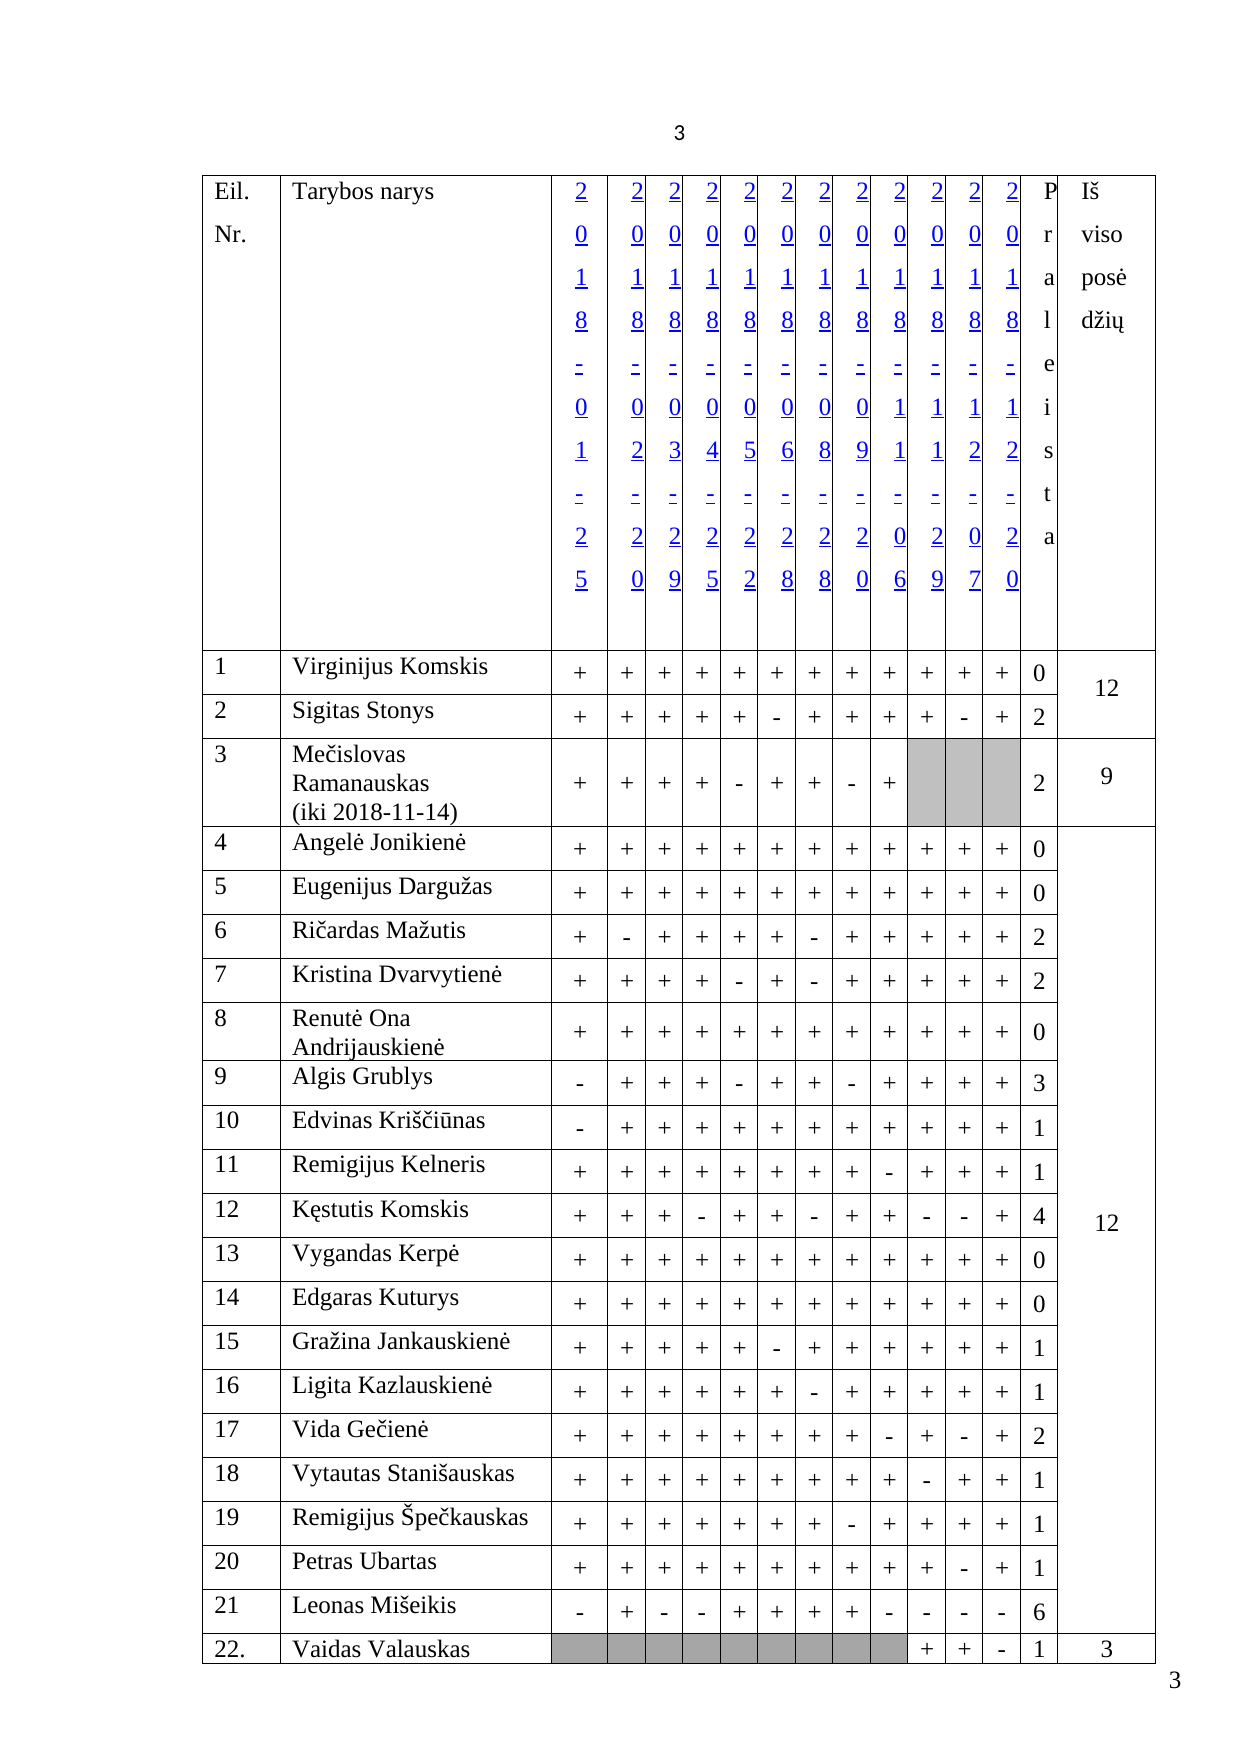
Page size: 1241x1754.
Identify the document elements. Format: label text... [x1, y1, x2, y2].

table_cell [552, 1634, 607, 1663]
table_cell + [758, 827, 795, 870]
table_cell 0 [1021, 871, 1057, 914]
table_cell 1 [1021, 1546, 1057, 1589]
table_cell + [796, 1502, 832, 1545]
table_cell - [833, 739, 870, 826]
table_cell Sigitas Stonys [281, 695, 551, 738]
table_cell + [983, 1502, 1020, 1545]
table_header 2018-03-29 [646, 176, 682, 650]
table_cell - [721, 739, 757, 826]
table_cell + [871, 1106, 907, 1148]
table_cell + [608, 695, 645, 738]
table_cell 1 [1021, 1458, 1057, 1501]
table_cell + [646, 1502, 682, 1545]
table_cell + [908, 1414, 945, 1457]
table_cell + [871, 827, 907, 870]
table_cell + [758, 1414, 795, 1457]
table_cell + [683, 1061, 720, 1104]
table_cell + [683, 1326, 720, 1369]
table_cell 4 [1021, 1194, 1057, 1237]
table_cell + [833, 1106, 870, 1148]
table_cell - [683, 1590, 720, 1633]
table_cell + [721, 1370, 757, 1413]
table_cell - [946, 1194, 982, 1237]
table_header 2018-11-29 [908, 176, 945, 650]
table_cell + [908, 1003, 945, 1060]
table_cell + [871, 1458, 907, 1501]
table_cell - [871, 1150, 907, 1193]
table_cell + [758, 1590, 795, 1633]
table_cell + [983, 1150, 1020, 1193]
table_cell Kęstutis Komskis [281, 1194, 551, 1237]
table_cell + [983, 1106, 1020, 1148]
table_cell + [871, 871, 907, 914]
table_cell + [796, 871, 832, 914]
table_cell + [796, 739, 832, 826]
table_cell 0 [1021, 1282, 1057, 1325]
table_cell Remigijus Kelneris [281, 1150, 551, 1193]
table_cell 10 [203, 1106, 280, 1148]
table_cell + [871, 1003, 907, 1060]
table_cell - [796, 959, 832, 1002]
table_cell + [646, 1414, 682, 1457]
table_cell + [683, 739, 720, 826]
table_cell [683, 1634, 720, 1663]
table_cell + [683, 827, 720, 870]
table_cell - [946, 695, 982, 738]
table_cell + [908, 1106, 945, 1148]
table_cell Ligita Kazlauskienė [281, 1370, 551, 1413]
table_cell 6 [203, 915, 280, 958]
table_cell + [721, 1326, 757, 1369]
table_cell [833, 1634, 870, 1663]
table_cell + [721, 1150, 757, 1193]
table_cell + [758, 1106, 795, 1148]
table_cell + [908, 1370, 945, 1413]
table_cell + [552, 651, 607, 694]
table_cell Vytautas Stanišauskas [281, 1458, 551, 1501]
table_header 2018-02-20 [608, 176, 645, 650]
table_cell + [721, 1003, 757, 1060]
table_cell 4 [203, 827, 280, 870]
table_cell + [608, 1238, 645, 1281]
table_cell + [946, 1282, 982, 1325]
table_cell + [721, 1414, 757, 1457]
table_cell + [871, 959, 907, 1002]
table_cell 12 [1058, 827, 1155, 1633]
table_cell + [721, 1502, 757, 1545]
table_cell - [908, 1458, 945, 1501]
table_cell + [683, 1546, 720, 1589]
table_cell + [946, 915, 982, 958]
table_cell + [908, 827, 945, 870]
table_cell + [683, 915, 720, 958]
table_cell + [833, 1150, 870, 1193]
table_cell + [983, 1194, 1020, 1237]
table_cell + [871, 1238, 907, 1281]
table_cell + [646, 651, 682, 694]
table_cell + [796, 1590, 832, 1633]
table_cell + [552, 1370, 607, 1413]
table_cell 2 [1021, 739, 1057, 826]
table_cell + [796, 1150, 832, 1193]
table_cell + [796, 1061, 832, 1104]
table_cell + [983, 1238, 1020, 1281]
table_cell 22. [203, 1634, 280, 1663]
table_cell Virginijus Komskis [281, 651, 551, 694]
table_cell + [908, 959, 945, 1002]
table_cell + [608, 827, 645, 870]
table_cell + [683, 1150, 720, 1193]
table_cell [608, 1634, 645, 1663]
table_cell + [721, 1590, 757, 1633]
table_cell + [683, 959, 720, 1002]
table_cell + [608, 959, 645, 1002]
table_cell + [983, 695, 1020, 738]
table_cell + [758, 1370, 795, 1413]
table_cell + [646, 1546, 682, 1589]
table_cell + [908, 695, 945, 738]
table_cell [796, 1634, 832, 1663]
table_cell [758, 1634, 795, 1663]
table_cell - [608, 915, 645, 958]
table_cell + [608, 1106, 645, 1148]
table_cell + [983, 651, 1020, 694]
table_cell + [608, 1061, 645, 1104]
table_cell + [552, 1238, 607, 1281]
table_cell + [646, 1061, 682, 1104]
table_cell + [908, 1150, 945, 1193]
table_cell + [721, 1238, 757, 1281]
table_cell + [608, 1546, 645, 1589]
table_cell + [721, 1546, 757, 1589]
table_cell + [683, 695, 720, 738]
table_cell 18 [203, 1458, 280, 1501]
table_cell - [833, 1061, 870, 1104]
table_cell + [796, 1326, 832, 1369]
table_cell + [608, 1414, 645, 1457]
table_cell - [946, 1590, 982, 1633]
table_cell + [721, 871, 757, 914]
table_cell 0 [1021, 1238, 1057, 1281]
table_cell + [721, 1282, 757, 1325]
table_cell - [796, 1194, 832, 1237]
table_cell 11 [203, 1150, 280, 1193]
table_cell + [871, 1194, 907, 1237]
table_cell + [646, 1370, 682, 1413]
table_cell + [796, 1414, 832, 1457]
table_cell - [796, 915, 832, 958]
table_cell 8 [203, 1003, 280, 1060]
table_cell 19 [203, 1502, 280, 1545]
table_cell Gražina Jankauskienė [281, 1326, 551, 1369]
table_cell [946, 739, 982, 826]
table_cell 1 [203, 651, 280, 694]
table_cell + [983, 1326, 1020, 1369]
table_cell Kristina Dvarvytienė [281, 959, 551, 1002]
table_cell + [833, 1414, 870, 1457]
table_cell 1 [1021, 1326, 1057, 1369]
table_header Praleista [1021, 176, 1057, 650]
table_cell Edgaras Kuturys [281, 1282, 551, 1325]
table_header 2018-06-28 [758, 176, 795, 650]
table_cell + [758, 739, 795, 826]
table_cell 7 [203, 959, 280, 1002]
table_cell 1 [1021, 1634, 1057, 1663]
table_cell + [871, 695, 907, 738]
table_header 2018-04-25 [683, 176, 720, 650]
table_cell Petras Ubartas [281, 1546, 551, 1589]
table_cell + [552, 695, 607, 738]
table_cell 2 [203, 695, 280, 738]
table_cell + [833, 1546, 870, 1589]
table_cell + [758, 1502, 795, 1545]
table_cell + [608, 871, 645, 914]
table_cell 13 [203, 1238, 280, 1281]
table_cell + [758, 1282, 795, 1325]
table_cell + [983, 959, 1020, 1002]
table_cell + [983, 827, 1020, 870]
table_cell 1 [1021, 1370, 1057, 1413]
table_cell + [983, 915, 1020, 958]
table_cell + [552, 871, 607, 914]
table_cell + [796, 1458, 832, 1501]
table_cell + [646, 1458, 682, 1501]
table_cell + [983, 1003, 1020, 1060]
table_cell 12 [203, 1194, 280, 1237]
table_cell + [758, 1003, 795, 1060]
table_cell + [833, 1003, 870, 1060]
table_cell + [946, 1326, 982, 1369]
table_cell 6 [1021, 1590, 1057, 1633]
table_cell + [871, 1502, 907, 1545]
table_cell + [833, 1590, 870, 1633]
table_cell + [946, 1502, 982, 1545]
table_cell Vaidas Valauskas [281, 1634, 551, 1663]
table_cell + [552, 1150, 607, 1193]
table_cell + [552, 1282, 607, 1325]
table_cell Renutė Ona Andrijauskienė [281, 1003, 551, 1060]
table_cell + [908, 1326, 945, 1369]
table_cell + [908, 1238, 945, 1281]
table_cell + [983, 1458, 1020, 1501]
table_cell + [683, 1003, 720, 1060]
table_cell + [646, 1003, 682, 1060]
table_cell + [946, 1458, 982, 1501]
table_cell + [796, 1003, 832, 1060]
table_cell + [646, 827, 682, 870]
table_cell - [908, 1194, 945, 1237]
table_cell + [608, 1194, 645, 1237]
table_cell + [721, 1458, 757, 1501]
table_cell + [796, 827, 832, 870]
table_cell + [908, 651, 945, 694]
table_cell + [552, 1546, 607, 1589]
table_cell + [552, 1414, 607, 1457]
table_cell 1 [1021, 1150, 1057, 1193]
table_cell + [721, 651, 757, 694]
table_cell + [833, 959, 870, 1002]
table_cell + [833, 695, 870, 738]
table_cell + [646, 1150, 682, 1193]
table_cell + [646, 695, 682, 738]
table_cell + [721, 915, 757, 958]
table_cell + [721, 695, 757, 738]
table_cell Leonas Mišeikis [281, 1590, 551, 1633]
table_cell 0 [1021, 651, 1057, 694]
table_cell + [796, 651, 832, 694]
table_cell + [946, 871, 982, 914]
table_cell Mečislovas Ramanauskas (iki 2018-11-14) [281, 739, 551, 826]
table_cell + [552, 1502, 607, 1545]
table_cell [646, 1634, 682, 1663]
table_cell [721, 1634, 757, 1663]
table_cell + [721, 1106, 757, 1148]
table_cell + [983, 1546, 1020, 1589]
table_cell + [608, 651, 645, 694]
table_cell + [646, 1326, 682, 1369]
table_header 2018-01-25 [552, 176, 607, 650]
table_cell + [833, 651, 870, 694]
table_cell - [552, 1106, 607, 1148]
table_cell 3 [1058, 1634, 1155, 1663]
table_cell + [833, 1370, 870, 1413]
table_cell 0 [1021, 1003, 1057, 1060]
table_cell 3 [1021, 1061, 1057, 1104]
table_cell - [871, 1414, 907, 1457]
table_cell + [646, 1238, 682, 1281]
table_cell + [608, 1150, 645, 1193]
table_cell + [871, 1326, 907, 1369]
table_cell - [946, 1414, 982, 1457]
table_cell - [646, 1590, 682, 1633]
table_cell + [796, 695, 832, 738]
table_cell 0 [1021, 827, 1057, 870]
table_cell 1 [1021, 1502, 1057, 1545]
table_header 2018-11-06 [871, 176, 907, 650]
table_cell + [946, 1370, 982, 1413]
table_cell + [908, 1502, 945, 1545]
table_cell + [683, 1370, 720, 1413]
table_cell + [908, 1061, 945, 1104]
table_cell + [946, 1634, 982, 1663]
table_cell Edvinas Kriščiūnas [281, 1106, 551, 1148]
table_cell + [946, 959, 982, 1002]
table_cell 17 [203, 1414, 280, 1457]
table_header 2018-08-28 [796, 176, 832, 650]
table_cell + [608, 1370, 645, 1413]
table_cell 21 [203, 1590, 280, 1633]
table_cell Vygandas Kerpė [281, 1238, 551, 1281]
table_cell + [758, 1546, 795, 1589]
table_cell + [983, 871, 1020, 914]
table_cell + [683, 1502, 720, 1545]
table_cell + [608, 1003, 645, 1060]
table_cell + [758, 1238, 795, 1281]
table_cell - [871, 1590, 907, 1633]
table_cell + [646, 1282, 682, 1325]
table_cell - [796, 1370, 832, 1413]
table_cell + [833, 915, 870, 958]
table_cell + [683, 1238, 720, 1281]
table_cell 2 [1021, 1414, 1057, 1457]
table_cell 12 [1058, 651, 1155, 738]
table_cell 2 [1021, 695, 1057, 738]
table_cell + [796, 1546, 832, 1589]
table_cell 5 [203, 871, 280, 914]
table_cell + [946, 651, 982, 694]
table_cell + [683, 1458, 720, 1501]
table_cell + [646, 959, 682, 1002]
table_cell - [758, 695, 795, 738]
table_cell + [552, 959, 607, 1002]
table_cell Remigijus Špečkauskas [281, 1502, 551, 1545]
table_cell + [758, 651, 795, 694]
table_cell + [721, 1194, 757, 1237]
table_cell 1 [1021, 1106, 1057, 1148]
table_cell + [646, 739, 682, 826]
table_cell - [833, 1502, 870, 1545]
table_cell + [552, 827, 607, 870]
table_cell + [946, 1061, 982, 1104]
table_cell + [683, 651, 720, 694]
table_cell - [908, 1590, 945, 1633]
table_cell + [833, 1194, 870, 1237]
table_cell 2 [1021, 959, 1057, 1002]
table_cell + [758, 1458, 795, 1501]
table_cell + [796, 1238, 832, 1281]
table_cell 3 [203, 739, 280, 826]
table_cell 14 [203, 1282, 280, 1325]
table_cell - [683, 1194, 720, 1237]
table_cell + [552, 1003, 607, 1060]
table_cell [983, 739, 1020, 826]
table_cell - [758, 1326, 795, 1369]
table_cell + [552, 1194, 607, 1237]
table_cell 9 [203, 1061, 280, 1104]
table_cell + [552, 1326, 607, 1369]
table_cell + [833, 1282, 870, 1325]
table_cell 9 [1058, 739, 1155, 826]
table_cell + [908, 871, 945, 914]
table_cell + [646, 871, 682, 914]
table_cell + [908, 1546, 945, 1589]
table_cell + [758, 959, 795, 1002]
table_cell + [552, 915, 607, 958]
table_cell + [646, 1194, 682, 1237]
table_header 2018-12-20 [983, 176, 1020, 650]
table_cell + [608, 1502, 645, 1545]
table_cell + [796, 1106, 832, 1148]
table_cell 15 [203, 1326, 280, 1369]
table_header 2018-05-22 [721, 176, 757, 650]
table_cell + [946, 827, 982, 870]
table_cell Angelė Jonikienė [281, 827, 551, 870]
table_header 2018-12-07 [946, 176, 982, 650]
table_cell 2 [1021, 915, 1057, 958]
table_cell + [552, 1458, 607, 1501]
table_cell - [721, 1061, 757, 1104]
table_cell + [983, 1061, 1020, 1104]
table_cell + [833, 1326, 870, 1369]
table_cell + [946, 1150, 982, 1193]
table_cell + [608, 1590, 645, 1633]
table_cell + [758, 1150, 795, 1193]
table_cell + [608, 739, 645, 826]
table_cell [908, 739, 945, 826]
table_cell + [608, 1282, 645, 1325]
table_cell + [983, 1414, 1020, 1457]
table_cell + [608, 1458, 645, 1501]
table_cell + [796, 1282, 832, 1325]
table_cell + [908, 1634, 945, 1663]
table_cell + [758, 871, 795, 914]
table_cell + [871, 739, 907, 826]
table_cell + [983, 1282, 1020, 1325]
table_cell + [983, 1370, 1020, 1413]
table_cell + [833, 1238, 870, 1281]
table_cell + [683, 1106, 720, 1148]
table_cell - [983, 1590, 1020, 1633]
table_cell + [552, 739, 607, 826]
table_cell - [552, 1061, 607, 1104]
table_cell + [871, 915, 907, 958]
table_cell + [721, 827, 757, 870]
table_cell + [946, 1106, 982, 1148]
table_cell + [908, 915, 945, 958]
table_cell - [721, 959, 757, 1002]
table_cell - [983, 1634, 1020, 1663]
table_cell + [871, 1282, 907, 1325]
table_cell + [908, 1282, 945, 1325]
table_cell + [758, 1061, 795, 1104]
table_header Eil. Nr. [203, 176, 280, 650]
table_cell 16 [203, 1370, 280, 1413]
table_cell + [758, 1194, 795, 1237]
table_cell [871, 1634, 907, 1663]
table_cell Ričardas Mažutis [281, 915, 551, 958]
table_cell + [833, 827, 870, 870]
table_cell Algis Grublys [281, 1061, 551, 1104]
table_header 2018-09-20 [833, 176, 870, 650]
table_cell + [946, 1238, 982, 1281]
table_cell + [833, 1458, 870, 1501]
table_cell Eugenijus Dargužas [281, 871, 551, 914]
table_cell - [552, 1590, 607, 1633]
table_cell + [871, 1061, 907, 1104]
table_cell + [758, 915, 795, 958]
table_header Tarybos narys [281, 176, 551, 650]
table_cell + [646, 1106, 682, 1148]
table_cell 20 [203, 1546, 280, 1589]
table_cell + [683, 1414, 720, 1457]
table_cell + [683, 871, 720, 914]
table_cell + [871, 1370, 907, 1413]
table_cell + [871, 1546, 907, 1589]
table_cell + [946, 1003, 982, 1060]
table_cell + [608, 1326, 645, 1369]
table_cell + [646, 915, 682, 958]
table_header Iš viso posėdžių [1058, 176, 1155, 650]
table_cell + [833, 871, 870, 914]
table_cell + [871, 651, 907, 694]
table_cell + [683, 1282, 720, 1325]
table_cell Vida Gečienė [281, 1414, 551, 1457]
table_cell - [946, 1546, 982, 1589]
